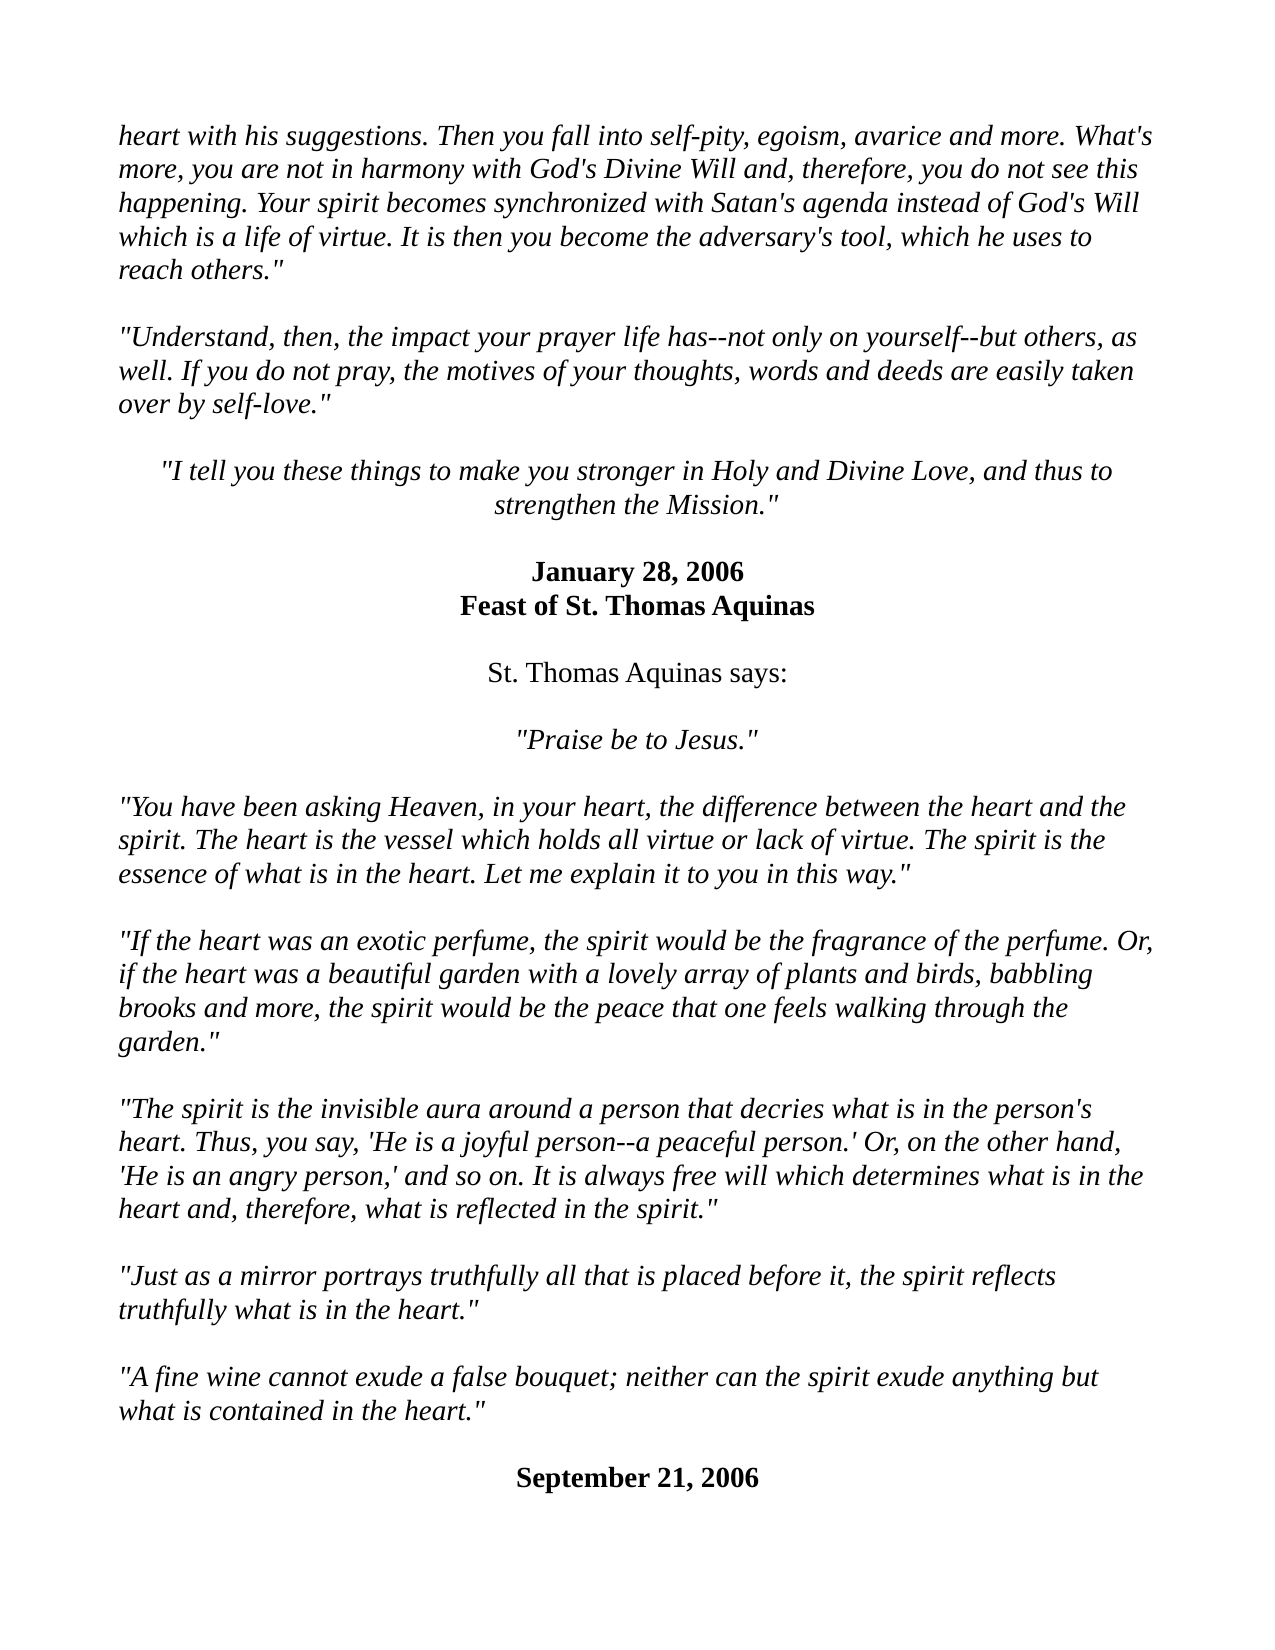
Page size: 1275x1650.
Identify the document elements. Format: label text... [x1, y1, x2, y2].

text "I tell you these things to make you stronger in Holy and Divine Love, and thus to strengthen the Mission." [118, 453, 1157, 521]
text heart with his suggestions. Then you fall into self-pity, egoism, avarice and more. What's more, you are not in harmony with God's Divine Will and, therefore, you do not see this happening. Your spirit becomes synchronized with Satan's agenda instead of God's Will which is a life of virtue. It is then you become the adversary's tool, which he uses to reach others." [118, 118, 1157, 286]
text "Praise be to Jesus." [118, 722, 1157, 755]
text "A fine wine cannot exude a false bouquet; neither can the spirit exude anything but what is contained in the heart." [118, 1359, 1157, 1426]
text "The spirit is the invisible aura around a person that decries what is in the person's heart. Thus, you say, 'He is a joyful person--a peaceful person.' Or, on the other hand, 'He is an angry person,' and so on. It is always free will which determines what is in the heart and, therefore, what is reflected in the spirit." [118, 1091, 1157, 1225]
text "Understand, then, the impact your prayer life has--not only on yourself--but others, as well. If you do not pray, the motives of your thoughts, words and deeds are easily taken over by self-love." [118, 319, 1157, 420]
text "If the heart was an exotic perfume, the spirit would be the fragrance of the perfume. Or, if the heart was a beautiful garden with a lovely array of plants and birds, babbling brooks and more, the spirit would be the peace that one feels walking through the garden." [118, 923, 1157, 1057]
text "You have been asking Heaven, in your heart, the difference between the heart and the spirit. The heart is the vessel which holds all virtue or lack of virtue. The spirit is the essence of what is in the heart. Let me explain it to you in this way." [118, 789, 1157, 889]
text Feast of St. Thomas Aquinas [118, 588, 1157, 621]
text St. Thomas Aquinas says: [118, 655, 1157, 688]
text January 28, 2006 [118, 554, 1157, 588]
text September 21, 2006 [118, 1460, 1157, 1493]
text "Just as a mirror portrays truthfully all that is placed before it, the spirit reflects truthfully what is in the heart." [118, 1258, 1157, 1326]
